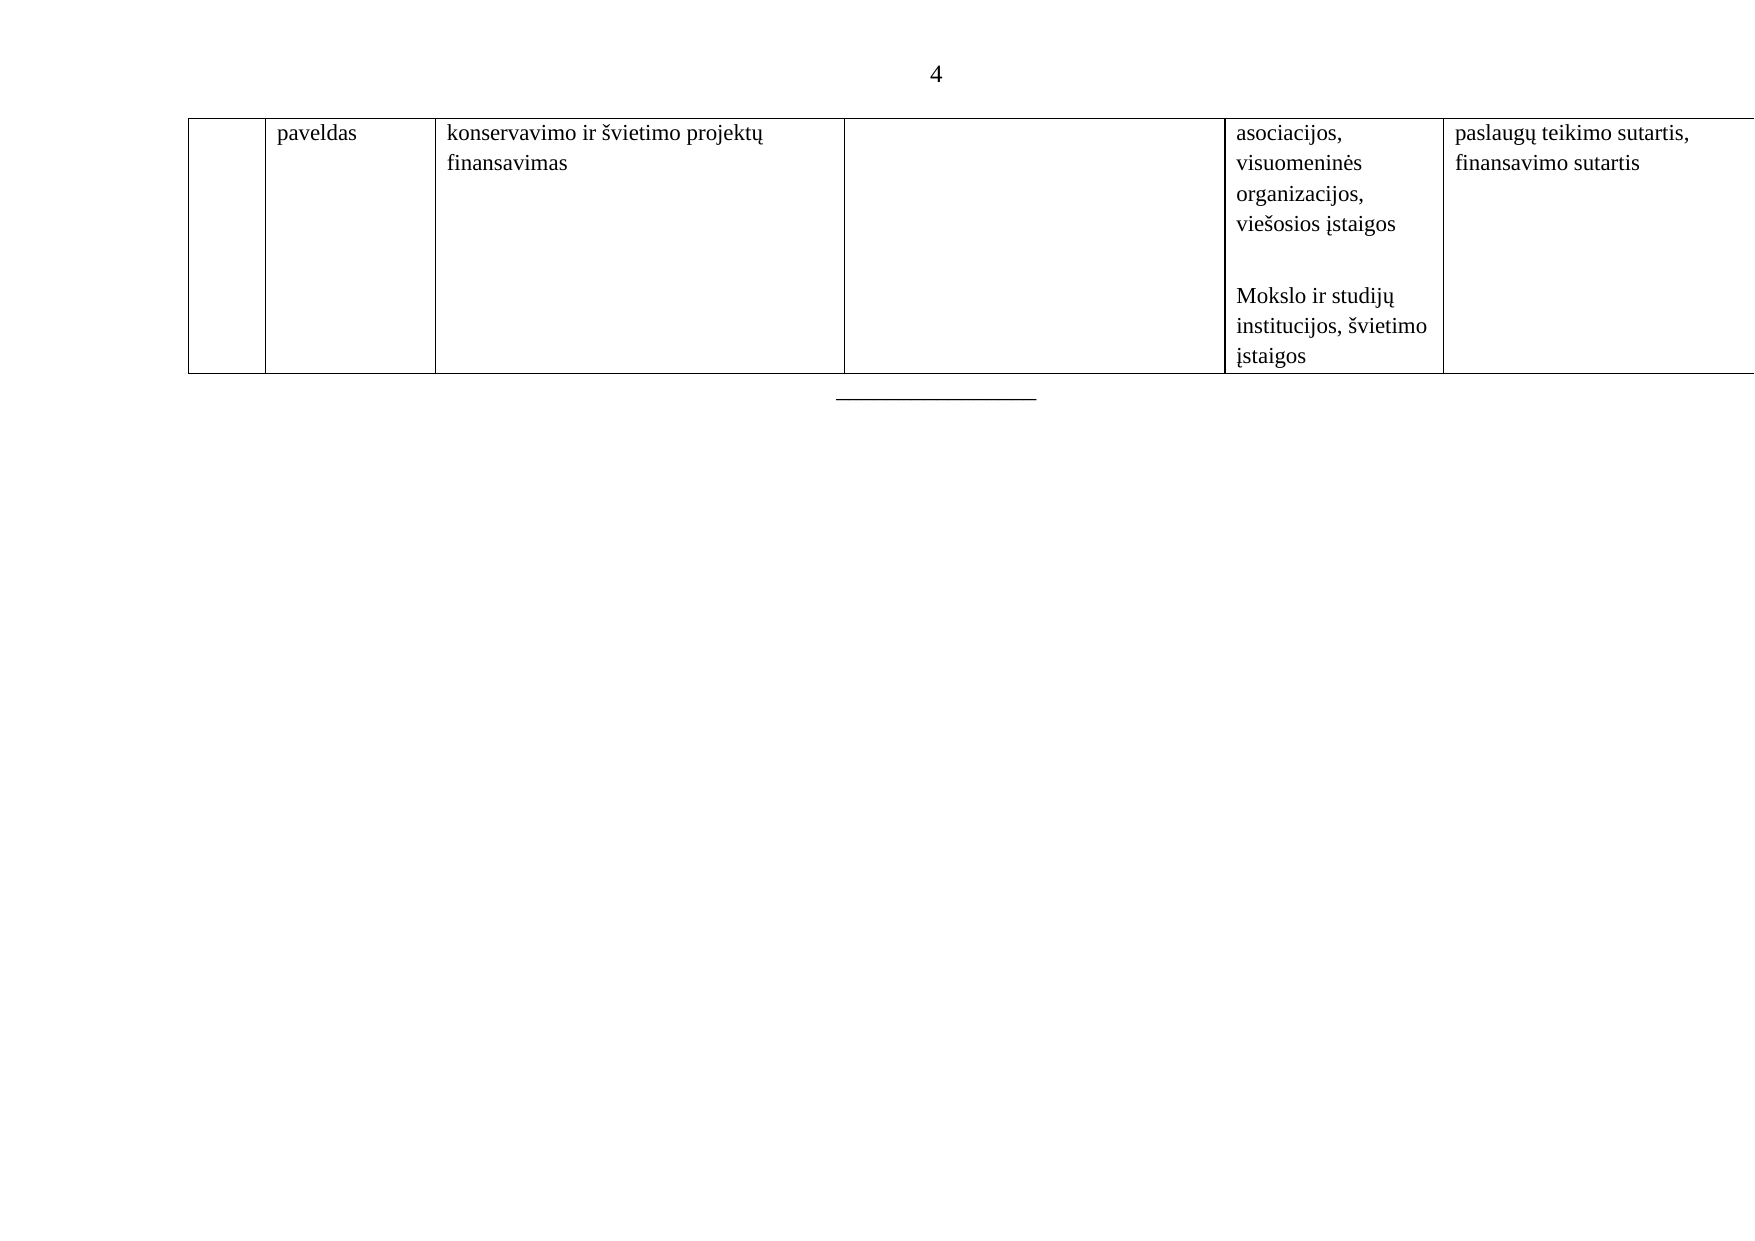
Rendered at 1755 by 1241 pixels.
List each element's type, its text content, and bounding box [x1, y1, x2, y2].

table_cell konservavimo ir švietimo projektų finansavimas [436, 119, 844, 373]
text ________________ [177, 374, 1695, 403]
table_cell paslaugų teikimo sutartis, finansavimo sutartis [1444, 119, 1754, 373]
table_cell paveldas [266, 119, 435, 373]
table_cell [845, 119, 1224, 373]
table_cell asociacijos, visuomeninės organizacijos, viešosios įstaigos Mokslo ir studijų institucijos, švietimo įstaigos [1226, 119, 1443, 373]
table_cell [189, 119, 265, 373]
